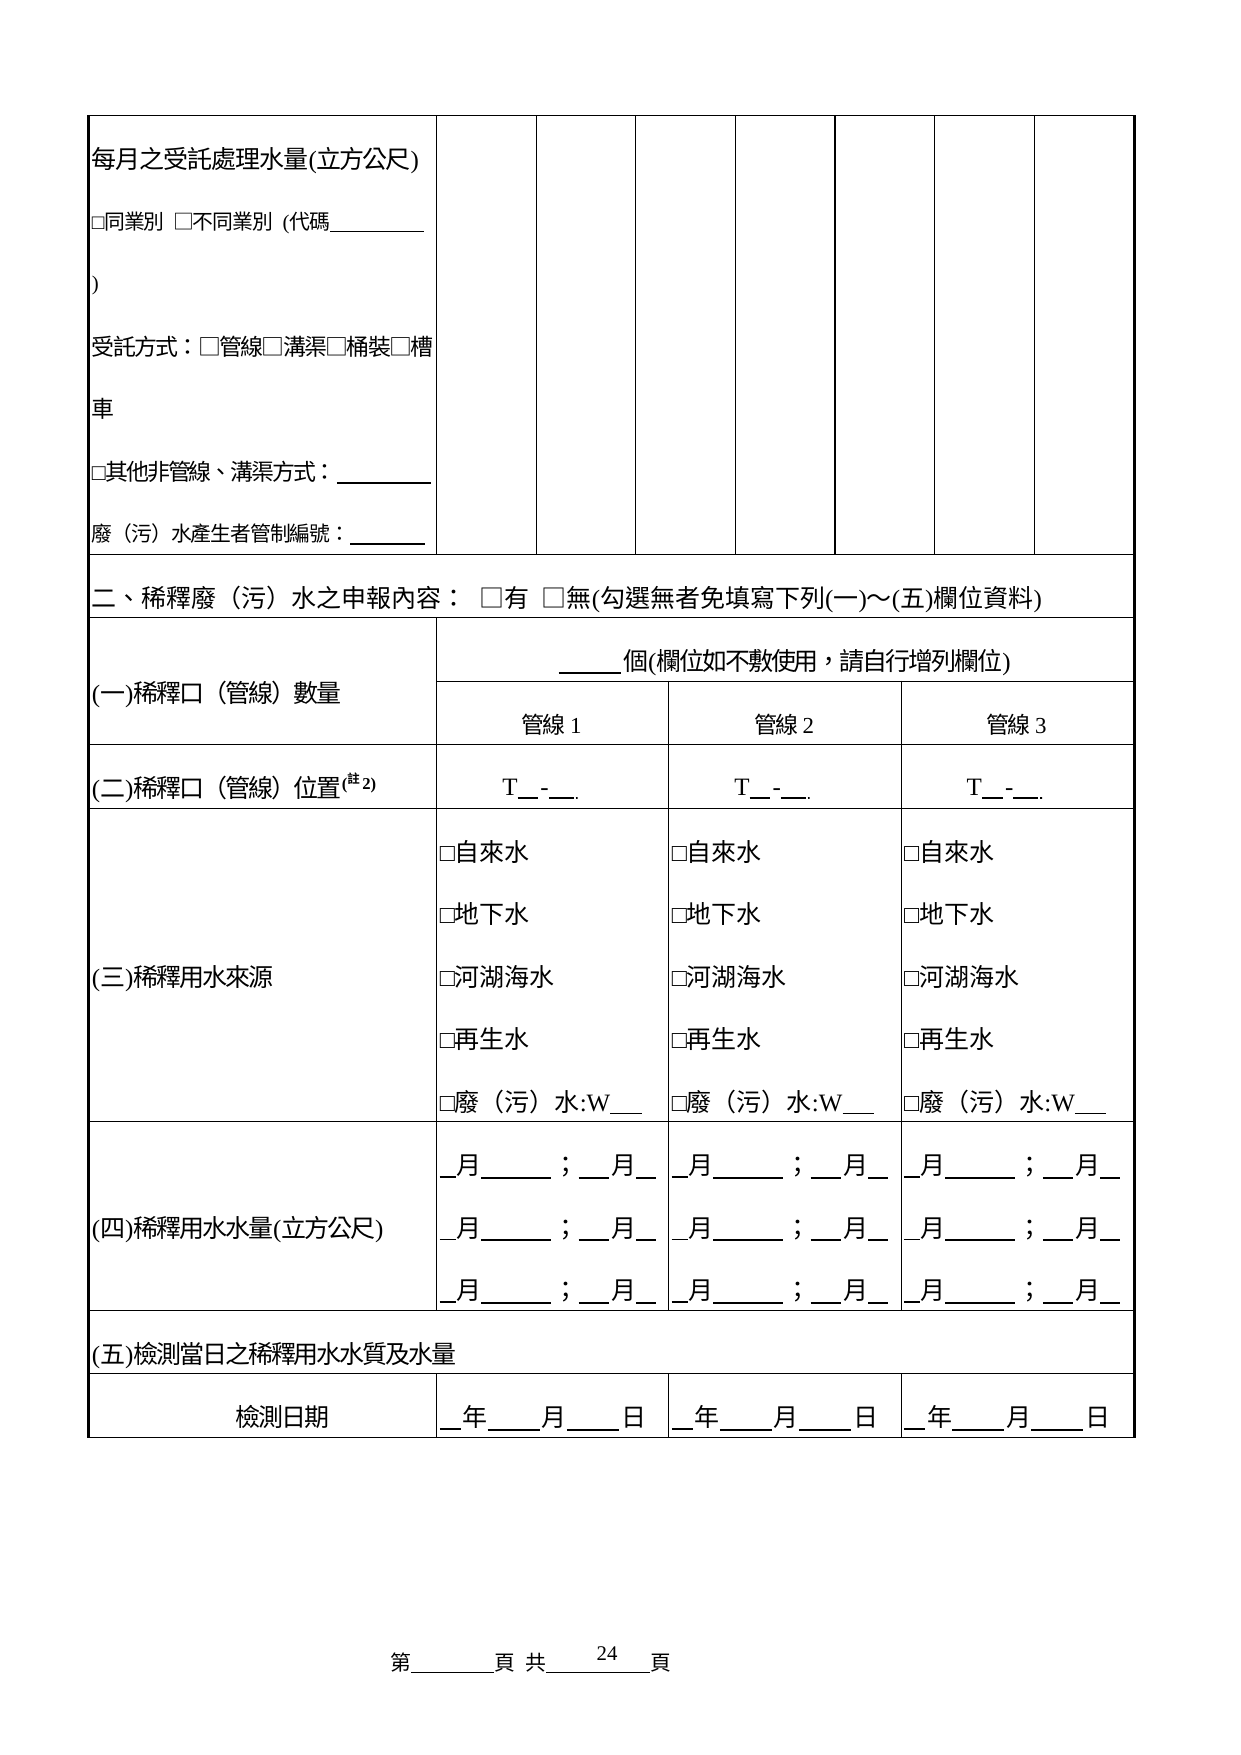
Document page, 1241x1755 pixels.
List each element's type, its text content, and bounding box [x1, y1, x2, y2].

table_cell 檢測日期 [90, 1374, 436, 1437]
table_cell (三)稀釋用水來源 [90, 809, 436, 1121]
table_cell □自來水 □地下水 □河湖海水 □再生水 □廢（污）水:W [669, 809, 901, 1121]
table_cell (一)稀釋口（管線）數量 [90, 618, 436, 744]
table_cell 年 月 日 [902, 1374, 1133, 1437]
table_cell T - [902, 745, 1133, 808]
table_cell □自來水 □地下水 □河湖海水 □再生水 □廢（污）水:W [437, 809, 668, 1121]
table_cell □自來水 □地下水 □河湖海水 □再生水 □廢（污）水:W [902, 809, 1133, 1121]
table_cell 管線3 [902, 682, 1133, 744]
table_cell 月 ； 月 月 ； 月 月 ； 月 [669, 1122, 901, 1310]
table_cell 年 月 日 [437, 1374, 668, 1437]
table_cell 管線1 [437, 682, 668, 744]
table_cell 二、稀釋廢（污）水之申報內容： □有 □無(勾選無者免填寫下列(一)～(五)欄位資料) [90, 555, 1133, 617]
table_cell 年 月 日 [669, 1374, 901, 1437]
table_cell [1035, 116, 1133, 553]
table_cell [636, 116, 735, 553]
table_cell [836, 116, 934, 553]
table_cell T - [669, 745, 901, 808]
table_cell T - [437, 745, 668, 808]
table_cell 管線2 [669, 682, 901, 744]
table_cell 每月之受託處理水量(立方公尺) □同業別 □不同業別 (代碼 ) 受託方式：□管線□溝渠□桶裝□槽車 □其他非管線、溝渠方式： 廢（污）水產生者管制編號： [90, 116, 436, 553]
table_cell 月 ； 月 月 ； 月 月 ； 月 [902, 1122, 1133, 1310]
table_cell (五)檢測當日之稀釋用水水質及水量 [90, 1311, 1133, 1373]
table_cell [437, 116, 536, 553]
table_cell [537, 116, 635, 553]
table_cell 月 ； 月 月 ； 月 月 ； 月 [437, 1122, 668, 1310]
table_cell [736, 116, 834, 553]
table_cell (二)稀釋口（管線）位置(註2) [90, 745, 436, 808]
table_cell 個(欄位如不敷使用，請自行增列欄位) [437, 618, 1133, 681]
table_cell [935, 116, 1034, 553]
table_cell (四)稀釋用水水量(立方公尺) [90, 1122, 436, 1310]
